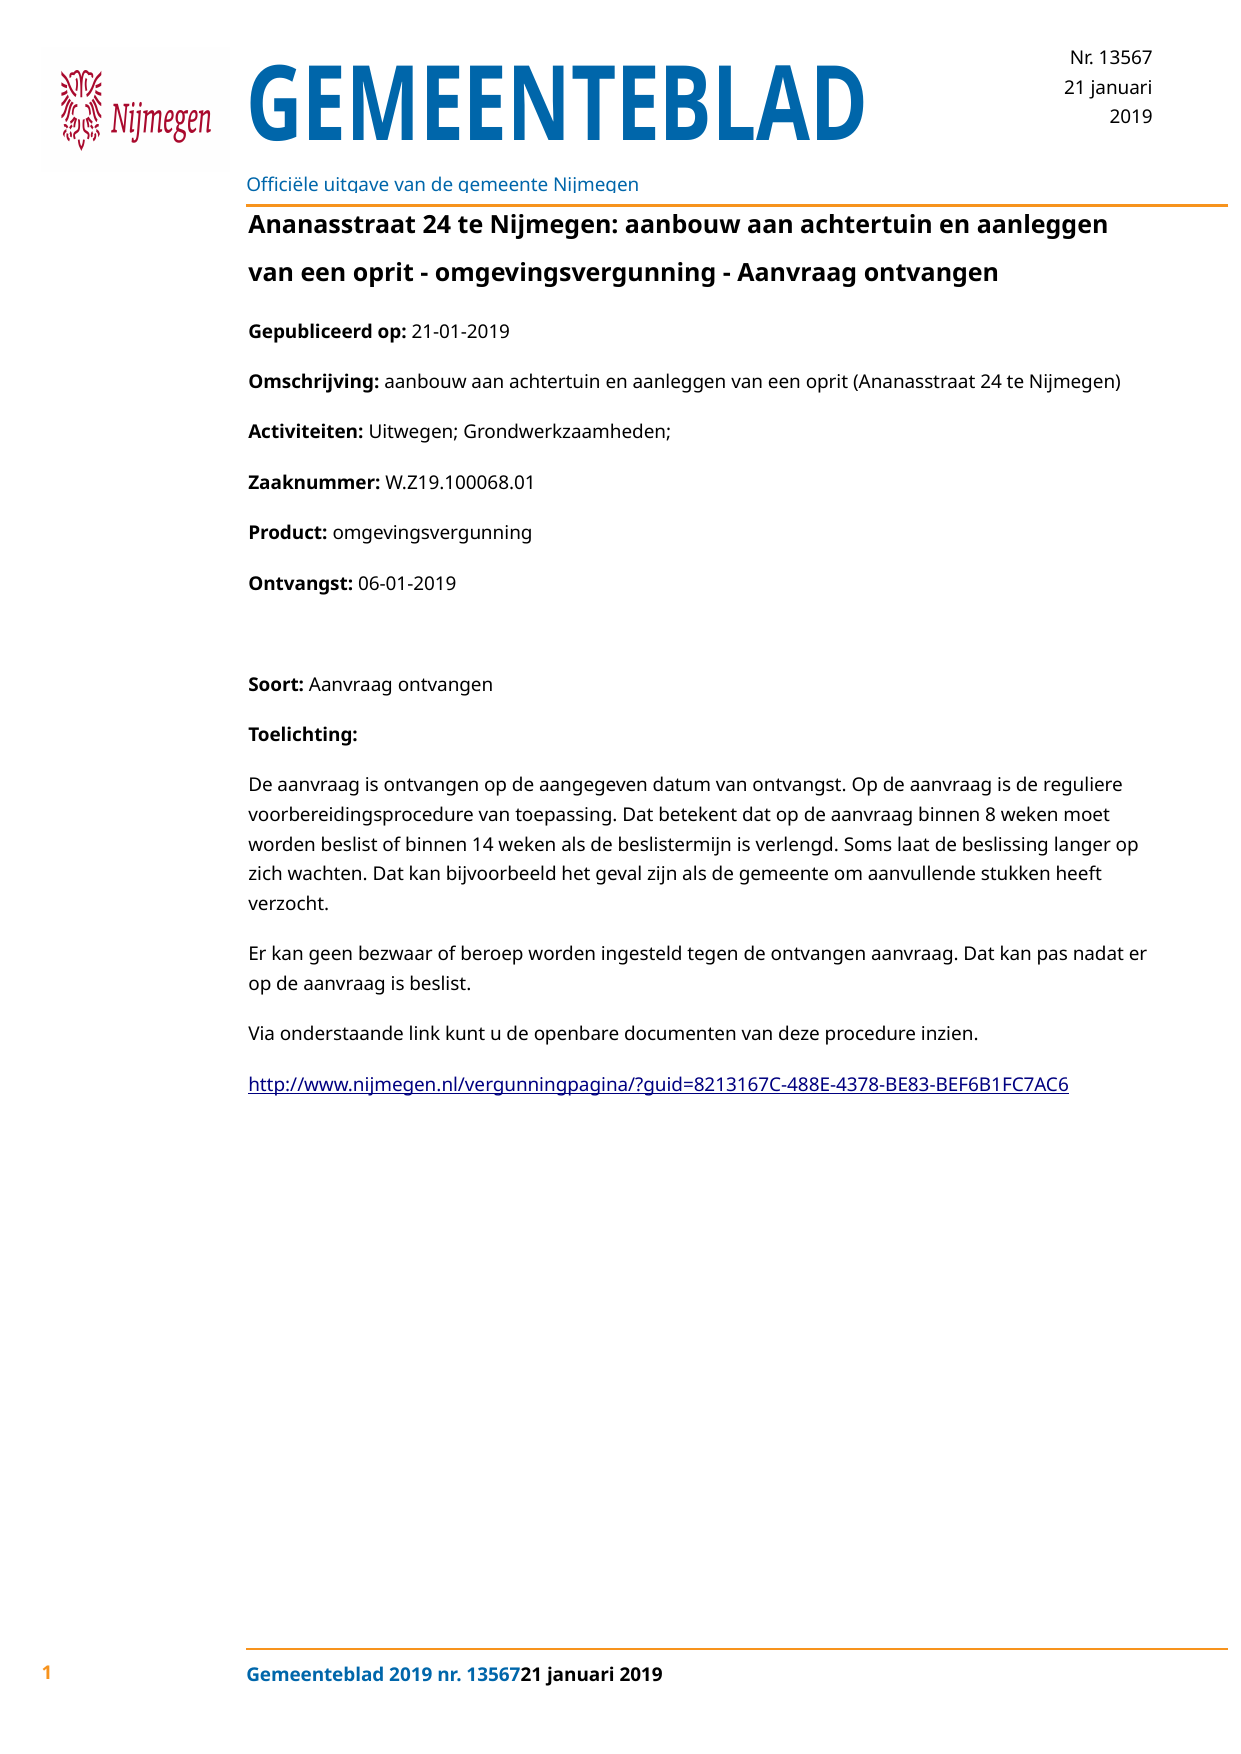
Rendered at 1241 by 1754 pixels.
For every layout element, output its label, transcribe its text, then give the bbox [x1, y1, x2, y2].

text De aanvraag is ontvangen op de aangegeven datum van ontvangst. Op de aanvraag is de reguliere voorbereidingsprocedure van toepassing. Dat betekent dat op de aanvraag binnen 8 weken moet worden beslist of binnen 14 weken als de beslistermijn is verlengd. Soms laat de beslissing langer op zich wachten. Dat kan bijvoorbeeld het geval zijn als de gemeente om aanvullende stukken heeft verzocht. [248, 772, 1152, 916]
text Omschrijving: aanbouw aan achtertuin en aanleggen van een oprit (Ananasstraat 24 te Nijmegen) [248, 368, 1152, 394]
text Er kan geen bezwaar of beroep worden ingesteld tegen de ontvangen aanvraag. Dat kan pas nadat er op de aanvraag is beslist. [248, 940, 1152, 996]
text Product: omgevingsvergunning [248, 519, 1152, 545]
text Zaaknummer: W.Z19.100068.01 [248, 469, 1152, 495]
text http://www.nijmegen.nl/vergunningpagina/?guid=8213167C-488E-4378-BE83-BEF6B1FC7AC6 [248, 1071, 1152, 1097]
text Activiteiten: Uitwegen; Grondwerkzaamheden; [248, 419, 1152, 444]
picture [41, 47, 231, 172]
text Gepubliceerd op: 21-01-2019 [248, 318, 1152, 344]
text Via onderstaande link kunt u de openbare documenten van deze procedure inzien. [248, 1020, 1152, 1046]
text Soort: Aanvraag ontvangen [248, 671, 1152, 697]
text Ontvangst: 06-01-2019 [248, 570, 1152, 596]
text Ananasstraat 24 te Nijmegen: aanbouw aan achtertuin en aanleggen van een oprit - omgevingsvergunning - Aanvraag ontvangen [248, 207, 1152, 288]
text Toelichting: [248, 721, 1152, 747]
